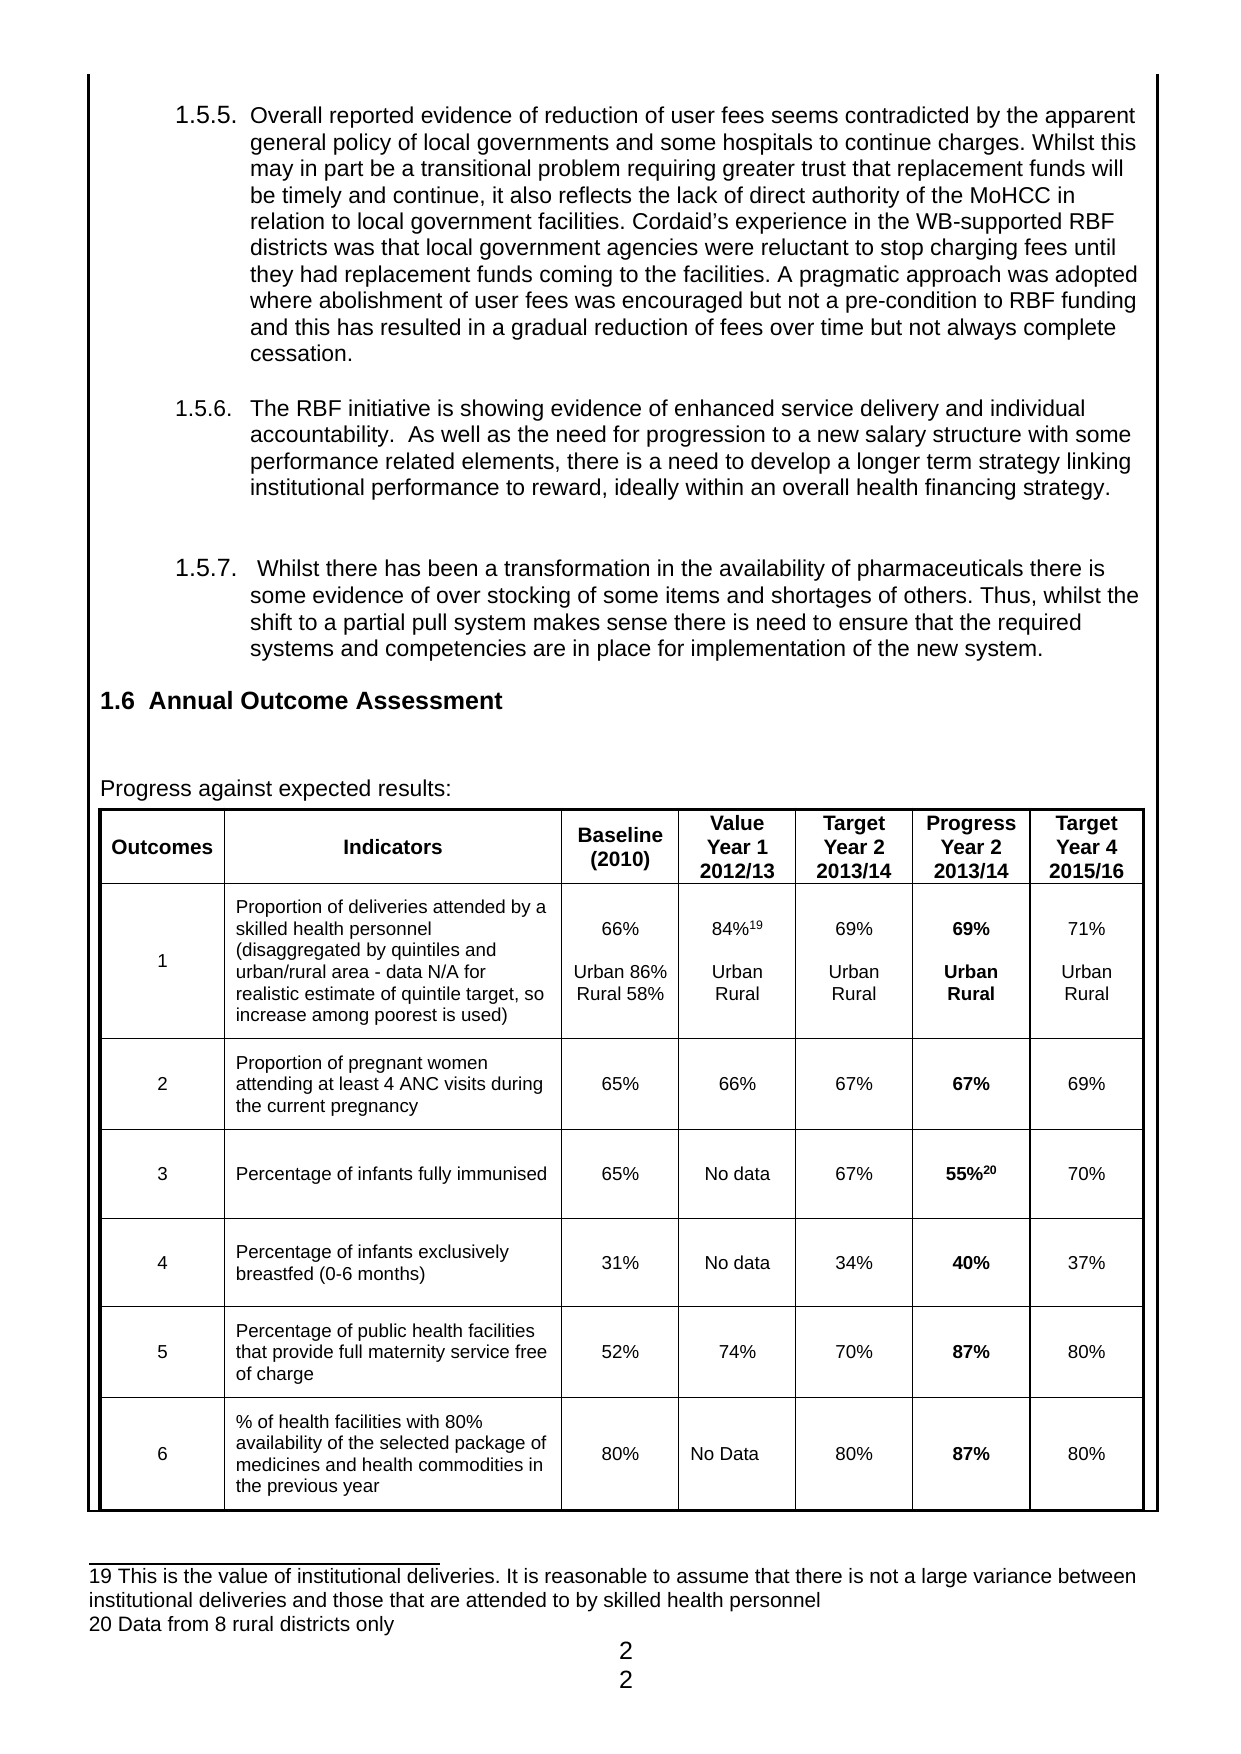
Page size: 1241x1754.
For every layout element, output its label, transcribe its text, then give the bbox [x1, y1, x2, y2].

table_cell 4 [102, 1219, 224, 1306]
table_cell 65% [562, 1039, 678, 1129]
table_cell 1 [102, 884, 224, 1038]
table_cell No Data [679, 1398, 795, 1509]
table_cell 80% [796, 1398, 912, 1509]
table_cell Percentage of infants exclusively breastfed (0-6 months) [225, 1219, 561, 1306]
table_cell % of health facilities with 80% availability of the selected package of medicines and health commodities in the previous year [225, 1398, 561, 1509]
table_cell 40% [913, 1219, 1029, 1306]
table_cell 84% Urban Rural [679, 884, 795, 1038]
table_header Target Year 4 2015/16 [1031, 811, 1142, 882]
table_cell 70% [1031, 1130, 1142, 1217]
table_cell 67% [913, 1039, 1029, 1129]
table_cell 67% [796, 1130, 912, 1217]
table_cell Proportion of pregnant women attending at least 4 ANC visits during the current pregnancy [225, 1039, 561, 1129]
table_cell 66% Urban 86% Rural 58% [562, 884, 678, 1038]
table_cell 6 [102, 1398, 224, 1509]
table_cell 5 [102, 1307, 224, 1397]
table_cell 74% [679, 1307, 795, 1397]
table_cell 1.6 Annual Outcome Assessment Progress against expected results: [90, 661, 1156, 1510]
table_cell 66% [679, 1039, 795, 1129]
table_cell 69% Urban Rural [913, 884, 1029, 1038]
table_header Target Year 2 2013/14 [796, 811, 912, 882]
table_cell 55% [913, 1130, 1029, 1217]
table_cell 87% [913, 1307, 1029, 1397]
table_cell 52% [562, 1307, 678, 1397]
table_cell 69% [1031, 1039, 1142, 1129]
table_cell 1.5 Key challenges Many of the challenges identified in this review are the product of success and entering a new phase of development. Our discussions with government and partners reveal that these challenges are well known to them, also identified in the Joint Review Mission, and on their “strategic agenda”. HTF interventions in staff reward systems have been critical to the revitalisation of the health system. However, a number of anomalies and perceived inequities have been created with potential for serious long term impact on system management and performance. There is a need to develop a medium term plan for movement to a new salary and incentives structure fully funded from government and other sustainable non-donor sources of revenue. This requires a long term agreement between government and partners that enables the tapering of contributions from partners for staff rewards. The system of verification of staff entitled to allowances prior to approval and payment appears over-cumbersome and leading to long delays in payments. Decentralisation combined with adequate audit checks should be considered. There are challenges in financial management. Disbursements of HSF funds have been slow and actual use can also be slow. The need to acquit funds before further disbursements are received can lead to over hasty expenditures, potential for higher prices, and reduces flexibility at the operational level. MOHCW remains committed to the development of HCCs and their undertaking key roles in the local health system. Clarity of role and actual effectiveness is probably very varied. As is planned, there is a need for support beyond training and finding means of generalising good practice. There should be realistic expectations of the time (typically between 2 and 3 years) needed for such committees to become fully effective without external support. Overall reported evidence of reduction of user fees seems contradicted by the apparent general policy of local governments and some hospitals to continue charges. Whilst this may in part be a transitional problem requiring greater trust that replacement funds will be timely and continue, it also reflects the lack of direct authority of the MoHCC in relation to local government facilities. Cordaid’s experience in the WB-supported RBF districts was that local government agencies were reluctant to stop charging fees until they had replacement funds coming to the facilities. A pragmatic approach was adopted where abolishment of user fees was encouraged but not a pre-condition to RBF funding and this has resulted in a gradual reduction of fees over time but not always complete cessation. The RBF initiative is showing evidence of enhanced service delivery and individual accountability. As well as the need for progression to a new salary structure with some performance related elements, there is a need to develop a longer term strategy linking institutional performance to reward, ideally within an overall health financing strategy. Whilst there has been a transformation in the availability of pharmaceuticals there is some evidence of over stocking of some items and shortages of others. Thus, whilst the shift to a partial pull system makes sense there is need to ensure that the required systems and competencies are in place for implementation of the new system. [90, 74, 1156, 661]
table_cell No data [679, 1130, 795, 1217]
table_cell 80% [1031, 1307, 1142, 1397]
table_cell 2 [102, 1039, 224, 1129]
table_cell 87% [913, 1398, 1029, 1509]
table_cell 80% [1031, 1398, 1142, 1509]
table_cell 71% Urban Rural [1031, 884, 1142, 1038]
table_header Baseline (2010) [562, 811, 678, 882]
table_cell No data [679, 1219, 795, 1306]
table_cell 65% [562, 1130, 678, 1217]
table_cell 67% [796, 1039, 912, 1129]
table_cell 3 [102, 1130, 224, 1217]
table_cell 80% [562, 1398, 678, 1509]
table_cell Proportion of deliveries attended by a skilled health personnel (disaggregated by quintiles and urban/rural area - data N/A for realistic estimate of quintile target, so increase among poorest is used) [225, 884, 561, 1038]
table_cell 69% Urban Rural [796, 884, 912, 1038]
table_cell 37% [1031, 1219, 1142, 1306]
table_cell 34% [796, 1219, 912, 1306]
table_cell 70% [796, 1307, 912, 1397]
table_header Value Year 1 2012/13 [679, 811, 795, 882]
table_header Outcomes [102, 811, 224, 882]
table_header Progress Year 2 2013/14 [913, 811, 1029, 882]
table_header Indicators [225, 811, 561, 882]
table_cell Percentage of infants fully immunised [225, 1130, 561, 1217]
table_cell Percentage of public health facilities that provide full maternity service free of charge [225, 1307, 561, 1397]
table_cell 31% [562, 1219, 678, 1306]
